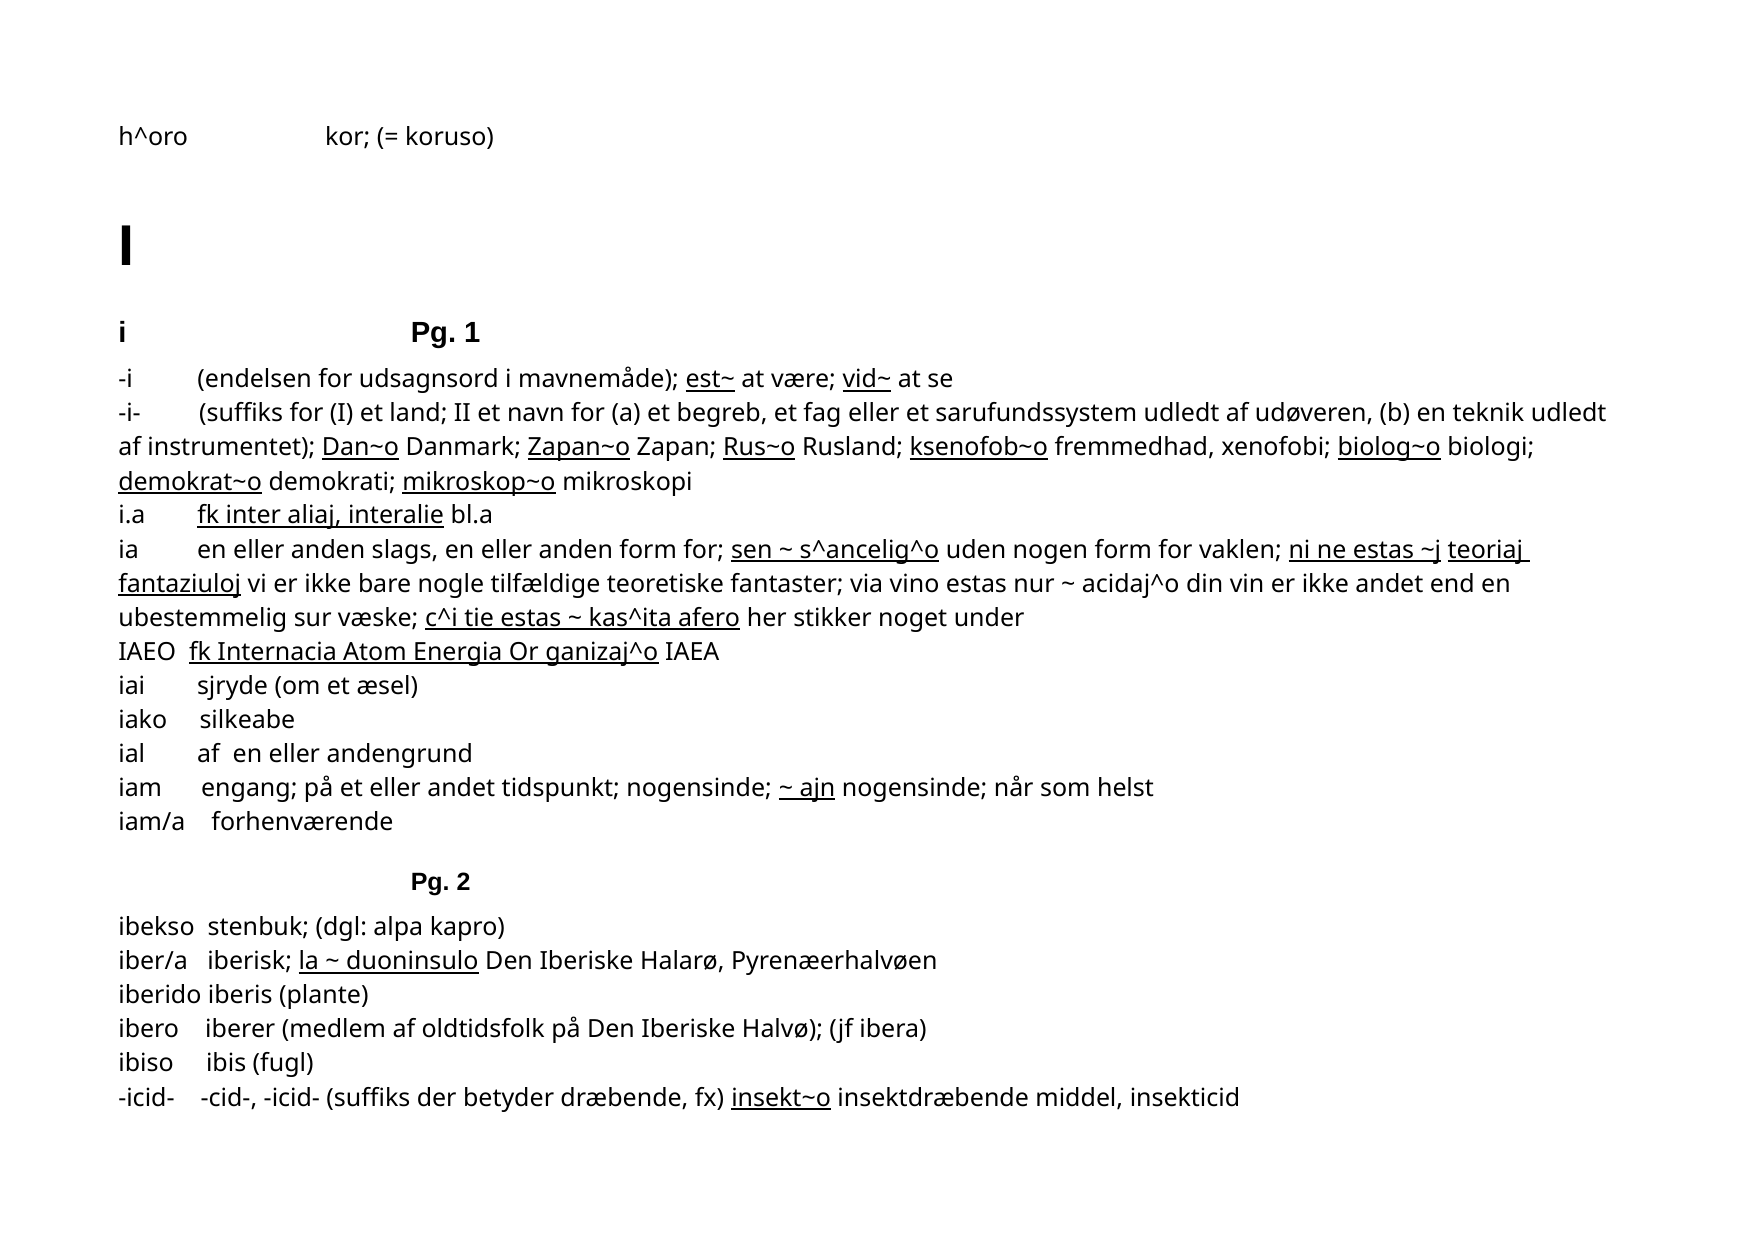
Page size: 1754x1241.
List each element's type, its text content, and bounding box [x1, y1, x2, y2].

text iai sjryde (om et æsel) [118, 667, 1636, 702]
text -icid- -cid-, -icid- (suffiks der betyder dræbende, fx) insekt~o insektdræbende middel, insekticid [118, 1079, 1636, 1113]
subtitle I [118, 211, 1636, 277]
text -i- (suffiks for (I) et land; II et navn for (a) et begreb, et fag eller et sarufundssystem udledt af udøveren, (b) en teknik udledt af instrumentet); Dan~o Danmark; Zapan~o Zapan; Rus~o Rusland; ksenofob~o fremmedhad, xenofobi; biolog~o biologi; demokrat~o demokrati; mikroskop~o mikroskopi [118, 395, 1636, 497]
subtitle i Pg. 1 [118, 315, 1636, 348]
text IAEO fk Internacia Atom Energia Or ganizaj^o IAEA [118, 633, 1636, 667]
text ibiso ibis (fugl) [118, 1045, 1636, 1079]
text -i (endelsen for udsagnsord i mavnemåde); est~ at være; vid~ at se [118, 361, 1636, 395]
text iako silkeabe [118, 702, 1636, 736]
text iberido iberis (plante) [118, 977, 1636, 1011]
subtitle Pg. 2 [118, 863, 1636, 896]
text iam/a forhenværende [118, 804, 1636, 838]
text iber/a iberisk; la ~ duoninsulo Den Iberiske Halarø, Pyrenæerhalvøen [118, 943, 1636, 977]
text iam engang; på et eller andet tidspunkt; nogensinde; ~ ajn nogensinde; når som helst [118, 770, 1636, 804]
text ibero iberer (medlem af oldtidsfolk på Den Iberiske Halvø); (jf ibera) [118, 1011, 1636, 1045]
text i.a fk inter aliaj, interalie bl.a [118, 497, 1636, 531]
text h^oro kor; (= koruso) [118, 118, 1636, 152]
text ibekso stenbuk; (dgl: alpa kapro) [118, 909, 1636, 943]
text ial af en eller andengrund [118, 736, 1636, 770]
text ia en eller anden slags, en eller anden form for; sen ~ s^ancelig^o uden nogen form for vaklen; ni ne estas ~j teoriaj fantaziuloj vi er ikke bare nogle tilfældige teoretiske fantaster; via vino estas nur ~ acidaj^o din vin er ikke andet end en ubestemmelig sur væske; c^i tie estas ~ kas^ita afero her stikker noget under [118, 531, 1636, 633]
